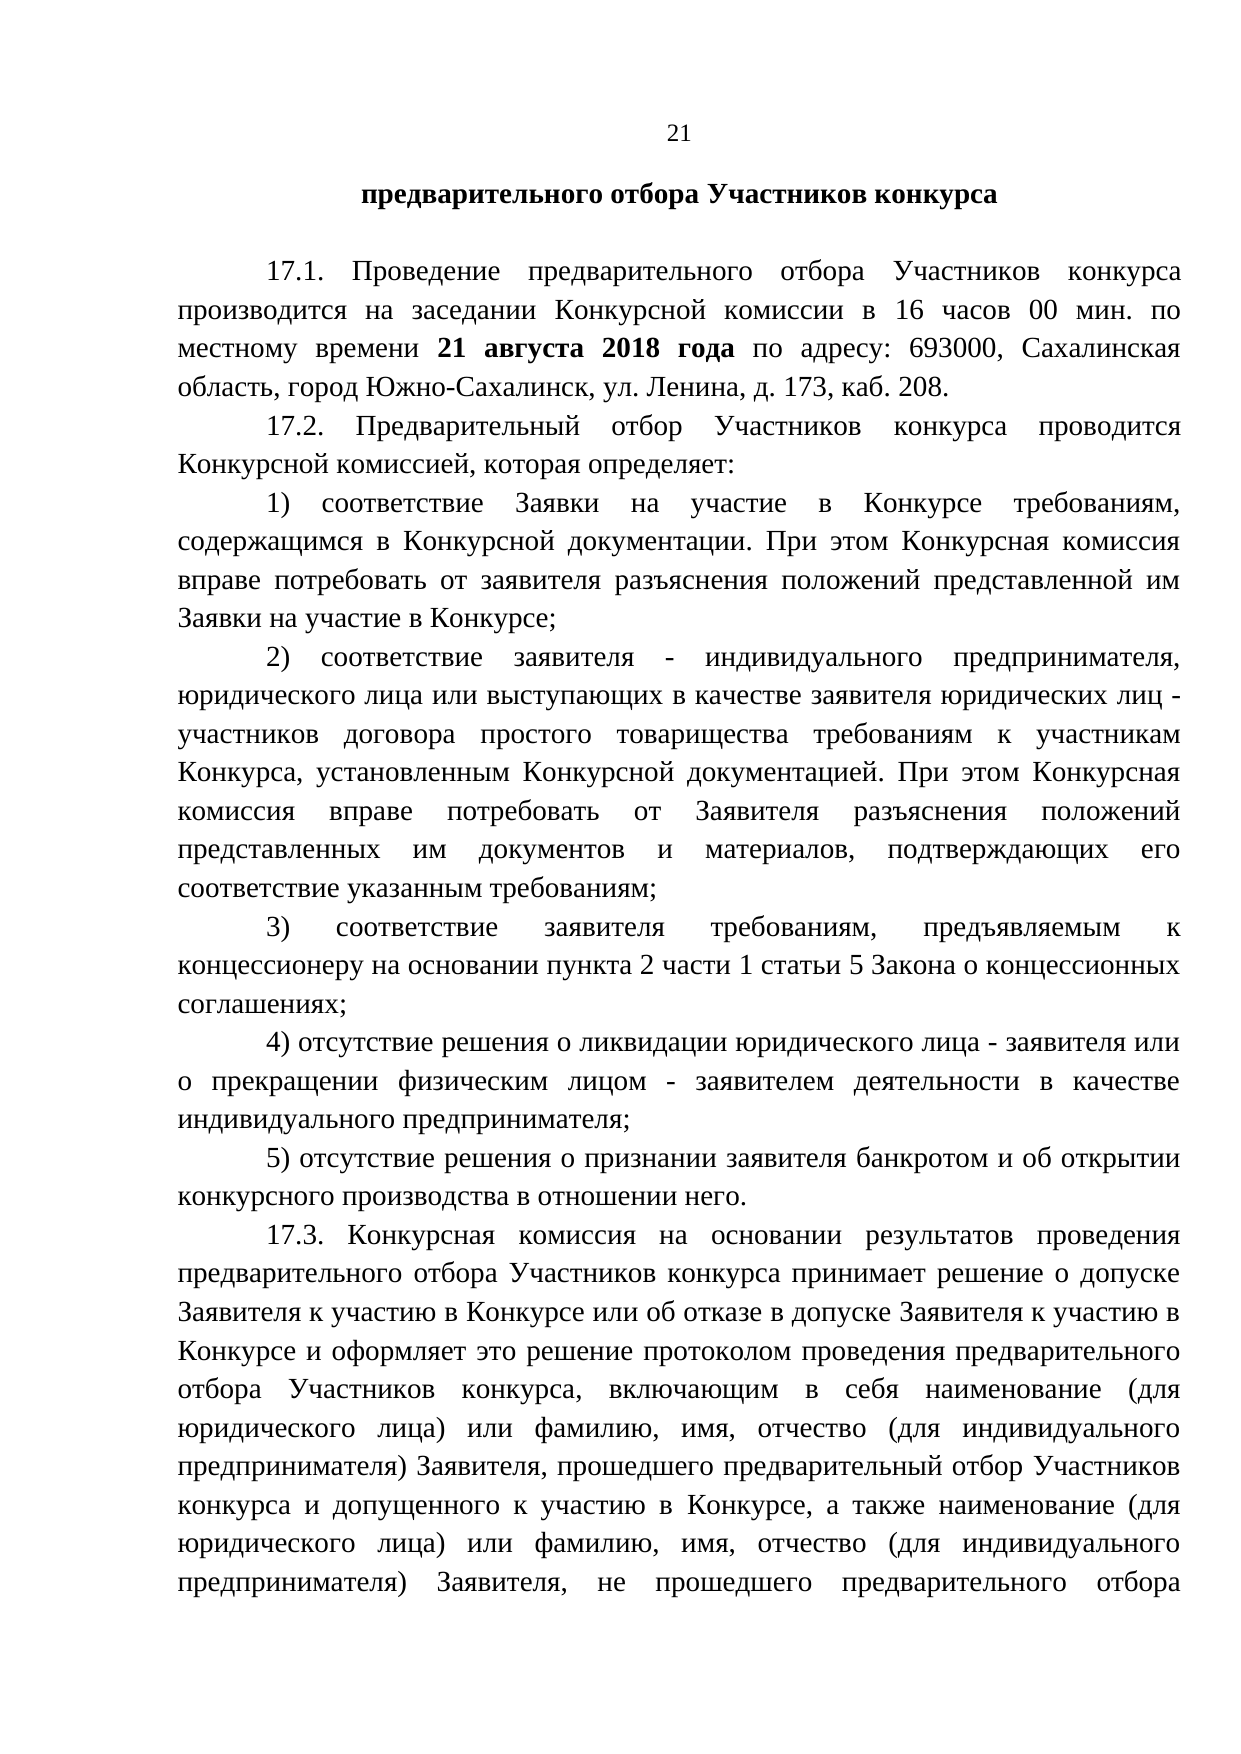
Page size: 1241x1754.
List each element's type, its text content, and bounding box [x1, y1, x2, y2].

text 2) соответствие заявителя - индивидуального предпринимателя, юридического лица или выступающих в качестве заявителя юридических лиц - участников договора простого товарищества требованиям к участникам Конкурса, установленным Конкурсной документацией. При этом Конкурсная комиссия вправе потребовать от Заявителя разъяснения положений представленных им документов и материалов, подтверждающих его соответствие указанным требованиям; [177, 639, 1181, 904]
text 3) соответствие заявителя требованиям, предъявляемым к концессионеру на основании пункта 2 части 1 статьи 5 Закона о концессионных соглашениях; [177, 909, 1181, 1019]
text 5) отсутствие решения о признании заявителя банкротом и об открытии конкурсного производства в отношении него. [177, 1140, 1181, 1212]
text 4) отсутствие решения о ликвидации юридического лица - заявителя или о прекращении физическим лицом - заявителем деятельности в качестве индивидуального предпринимателя; [177, 1024, 1181, 1135]
text 1) соответствие Заявки на участие в Конкурсе требованиям, содержащимся в Конкурсной документации. При этом Конкурсная комиссия вправе потребовать от заявителя разъяснения положений представленной им Заявки на участие в Конкурсе; [177, 485, 1181, 634]
text 17.1. Проведение предварительного отбора Участников конкурса производится на заседании Конкурсной комиссии в 16 часов 00 мин. по местному времени 21 августа 2018 года по адресу: 693000, Сахалинская область, город Южно-Сахалинск, ул. Ленина, д. 173, каб. 208. [177, 253, 1181, 403]
text 17.3. Конкурсная комиссия на основании результатов проведения предварительного отбора Участников конкурса принимает решение о допуске Заявителя к участию в Конкурсе или об отказе в допуске Заявителя к участию в Конкурсе и оформляет это решение протоколом проведения предварительного отбора Участников конкурса, включающим в себя наименование (для юридического лица) или фамилию, имя, отчество (для индивидуального предпринимателя) Заявителя, прошедшего предварительный отбор Участников конкурса и допущенного к участию в Конкурсе, а также наименование (для юридического лица) или фамилию, имя, отчество (для индивидуального предпринимателя) Заявителя, не прошедшего предварительного отбора [177, 1217, 1181, 1597]
text предварительного отбора Участников конкурса [177, 176, 1181, 210]
text 17.2. Предварительный отбор Участников конкурса проводится Конкурсной комиссией, которая определяет: [177, 408, 1181, 480]
